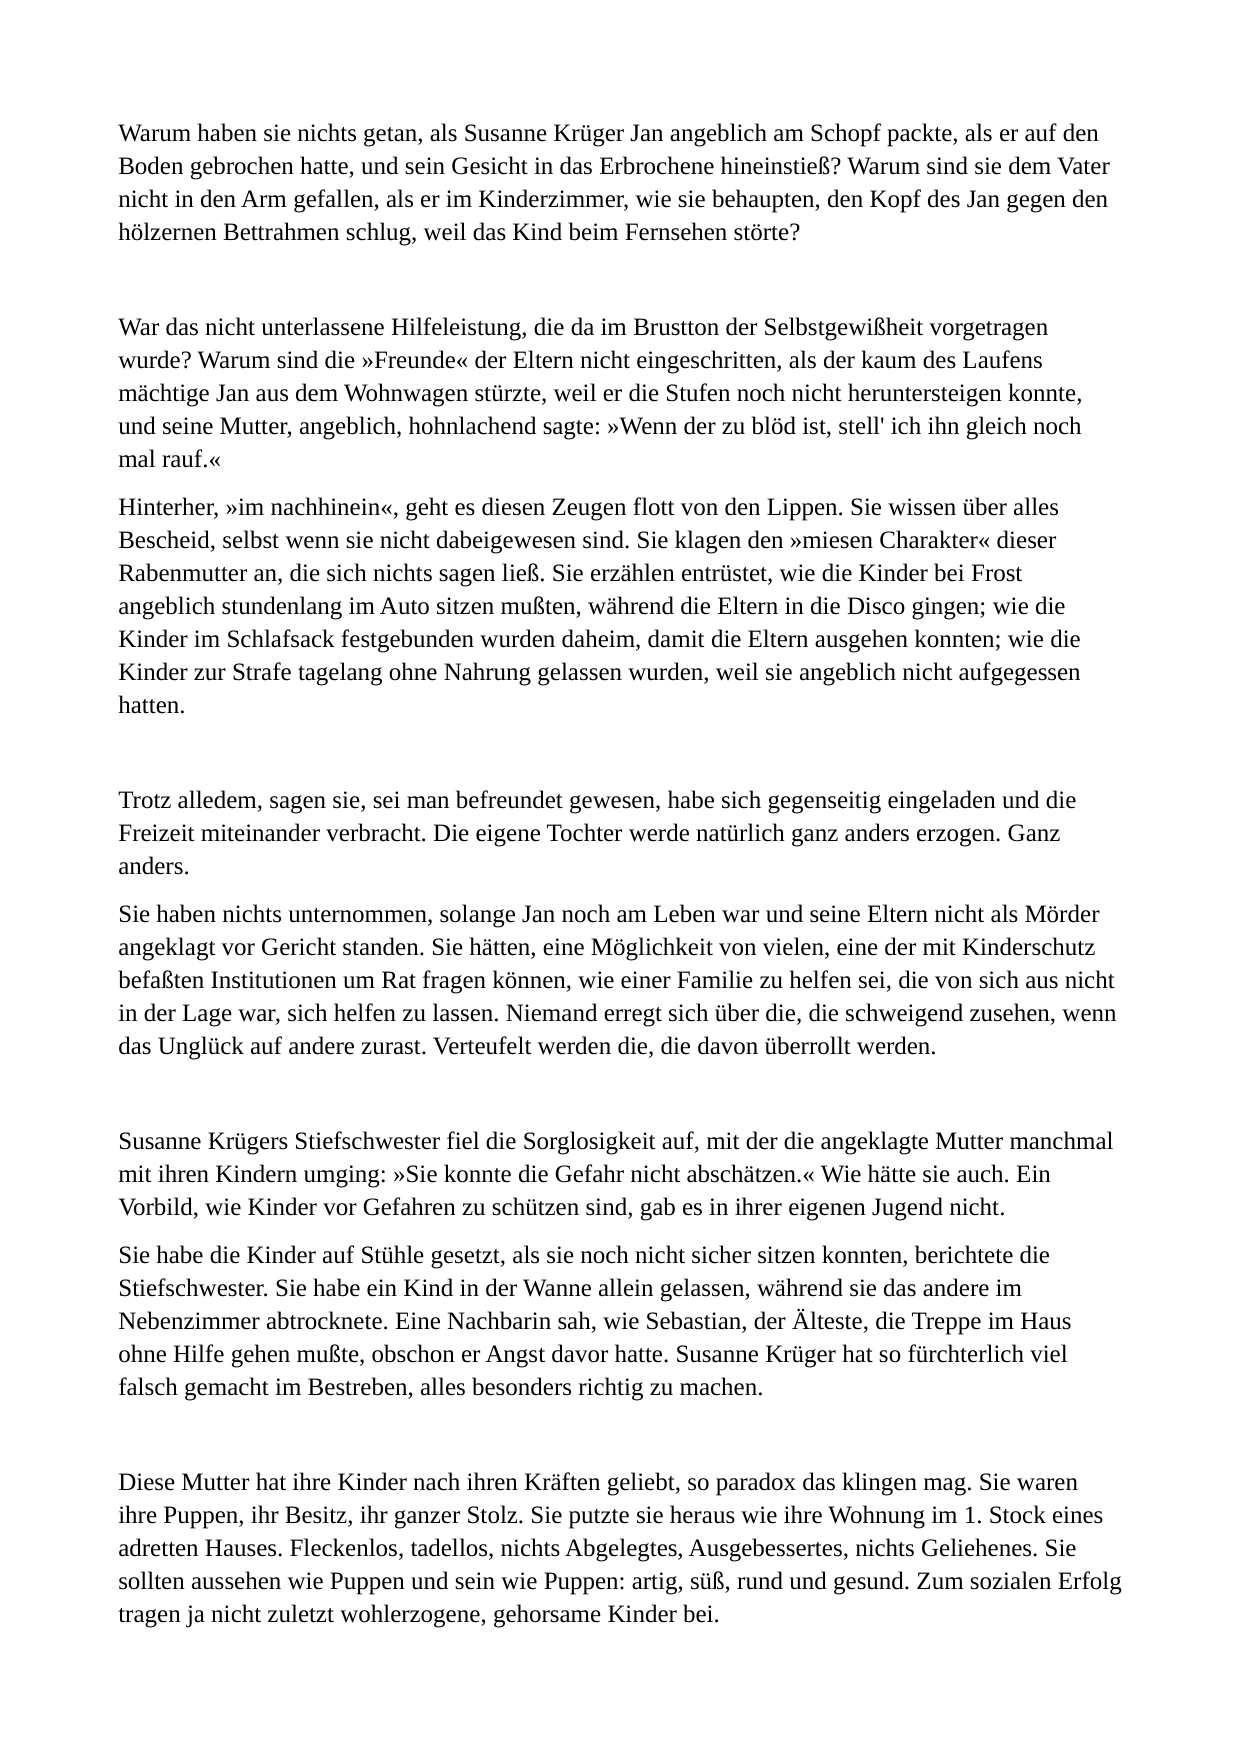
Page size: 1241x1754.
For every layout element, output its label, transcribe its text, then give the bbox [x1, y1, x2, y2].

text Sie haben nichts unternommen, solange Jan noch am Leben war und seine Eltern nicht als Mörder angeklagt vor Gericht standen. Sie hätten, eine Möglichkeit von vielen, eine der mit Kinderschutz befaßten Institutionen um Rat fragen können, wie einer Familie zu helfen sei, die von sich aus nicht in der Lage war, sich helfen zu lassen. Niemand erregt sich über die, die schweigend zusehen, wenn das Unglück auf andere zurast. Verteufelt werden die, die davon überrollt werden. [118, 899, 1122, 1060]
text Trotz alledem, sagen sie, sei man befreundet gewesen, habe sich gegenseitig eingeladen und die Freizeit miteinander verbracht. Die eigene Tochter werde natürlich ganz anders erzogen. Ganz anders. [118, 785, 1122, 880]
text War das nicht unterlassene Hilfeleistung, die da im Brustton der Selbstgewißheit vorgetragen wurde? Warum sind die »Freunde« der Eltern nicht eingeschritten, als der kaum des Laufens mächtige Jan aus dem Wohnwagen stürzte, weil er die Stufen noch nicht heruntersteigen konnte, und seine Mutter, angeblich, hohnlachend sagte: »Wenn der zu blöd ist, stell' ich ihn gleich noch mal rauf.« [118, 312, 1122, 473]
text Sie habe die Kinder auf Stühle gesetzt, als sie noch nicht sicher sitzen konnten, berichtete die Stiefschwester. Sie habe ein Kind in der Wanne allein gelassen, während sie das andere im Nebenzimmer abtrocknete. Eine Nachbarin sah, wie Sebastian, der Älteste, die Treppe im Haus ohne Hilfe gehen mußte, obschon er Angst davor hatte. Susanne Krüger hat so fürchterlich viel falsch gemacht im Bestreben, alles besonders richtig zu machen. [118, 1240, 1122, 1401]
text Susanne Krügers Stiefschwester fiel die Sorglosigkeit auf, mit der die angeklagte Mutter manchmal mit ihren Kindern umging: »Sie konnte die Gefahr nicht abschätzen.« Wie hätte sie auch. Ein Vorbild, wie Kinder vor Gefahren zu schützen sind, gab es in ihrer eigenen Jugend nicht. [118, 1126, 1122, 1221]
text Warum haben sie nichts getan, als Susanne Krüger Jan angeblich am Schopf packte, als er auf den Boden gebrochen hatte, und sein Gesicht in das Erbrochene hineinstieß? Warum sind sie dem Vater nicht in den Arm gefallen, als er im Kinderzimmer, wie sie behaupten, den Kopf des Jan gegen den hölzernen Bettrahmen schlug, weil das Kind beim Fernsehen störte? [118, 118, 1122, 246]
text Hinterher, »im nachhinein«, geht es diesen Zeugen flott von den Lippen. Sie wissen über alles Bescheid, selbst wenn sie nicht dabeigewesen sind. Sie klagen den »miesen Charakter« dieser Rabenmutter an, die sich nichts sagen ließ. Sie erzählen entrüstet, wie die Kinder bei Frost angeblich stundenlang im Auto sitzen mußten, während die Eltern in die Disco gingen; wie die Kinder im Schlafsack festgebunden wurden daheim, damit die Eltern ausgehen konnten; wie die Kinder zur Strafe tagelang ohne Nahrung gelassen wurden, weil sie angeblich nicht aufgegessen hatten. [118, 492, 1122, 719]
text Diese Mutter hat ihre Kinder nach ihren Kräften geliebt, so paradox das klingen mag. Sie waren ihre Puppen, ihr Besitz, ihr ganzer Stolz. Sie putzte sie heraus wie ihre Wohnung im 1. Stock eines adretten Hauses. Fleckenlos, tadellos, nichts Abgelegtes, Ausgebessertes, nichts Geliehenes. Sie sollten aussehen wie Puppen und sein wie Puppen: artig, süß, rund und gesund. Zum sozialen Erfolg tragen ja nicht zuletzt wohlerzogene, gehorsame Kinder bei. [118, 1467, 1122, 1628]
